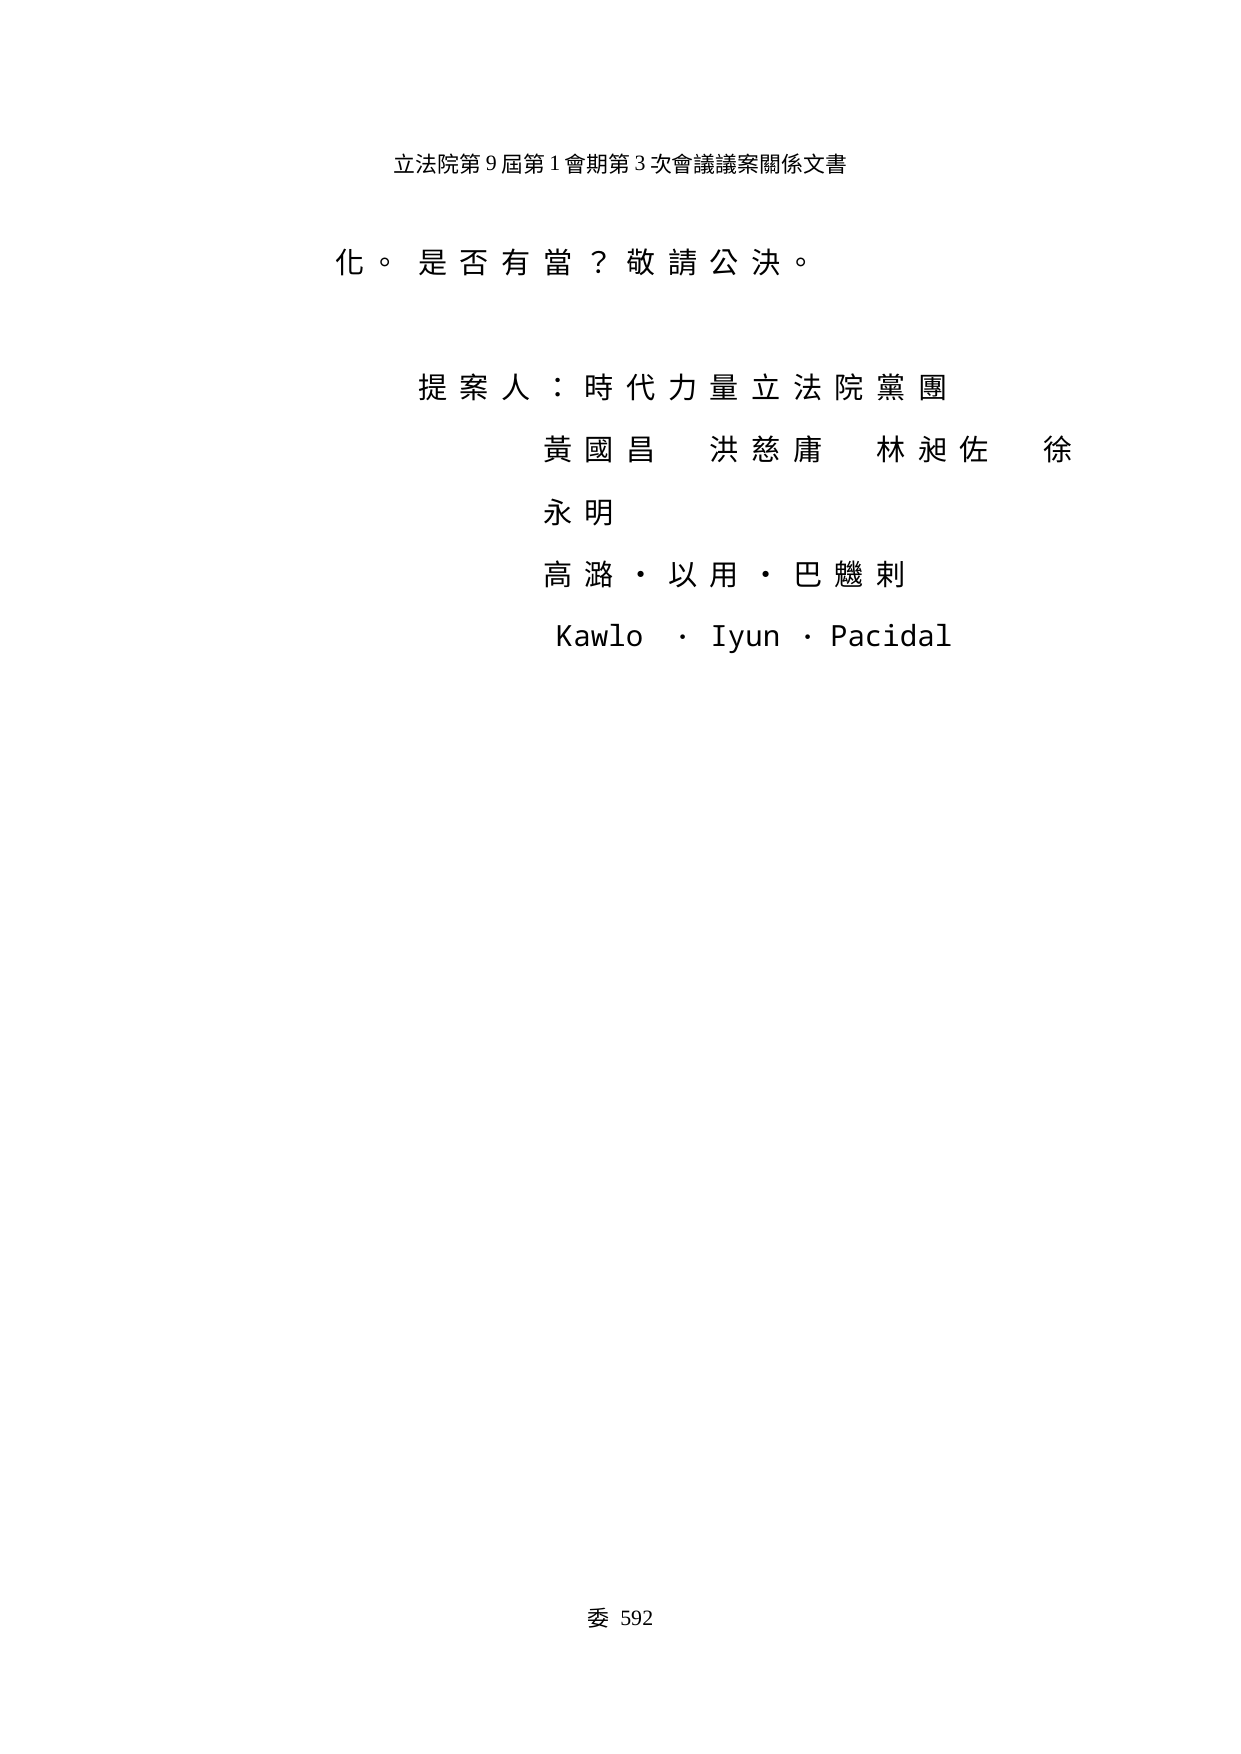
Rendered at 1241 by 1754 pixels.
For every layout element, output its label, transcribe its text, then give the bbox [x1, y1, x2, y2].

text 黃國昌 洪慈庸 林昶佐 徐永明 [521, 406, 1078, 531]
text 高潞‧以用‧巴魕剌Kawlo．Iyun．Pacidal [521, 531, 1078, 656]
text 化。是否有當？敬請公決。 [217, 219, 1078, 281]
text 提案人：時代力量立法院黨團 [403, 344, 1078, 406]
